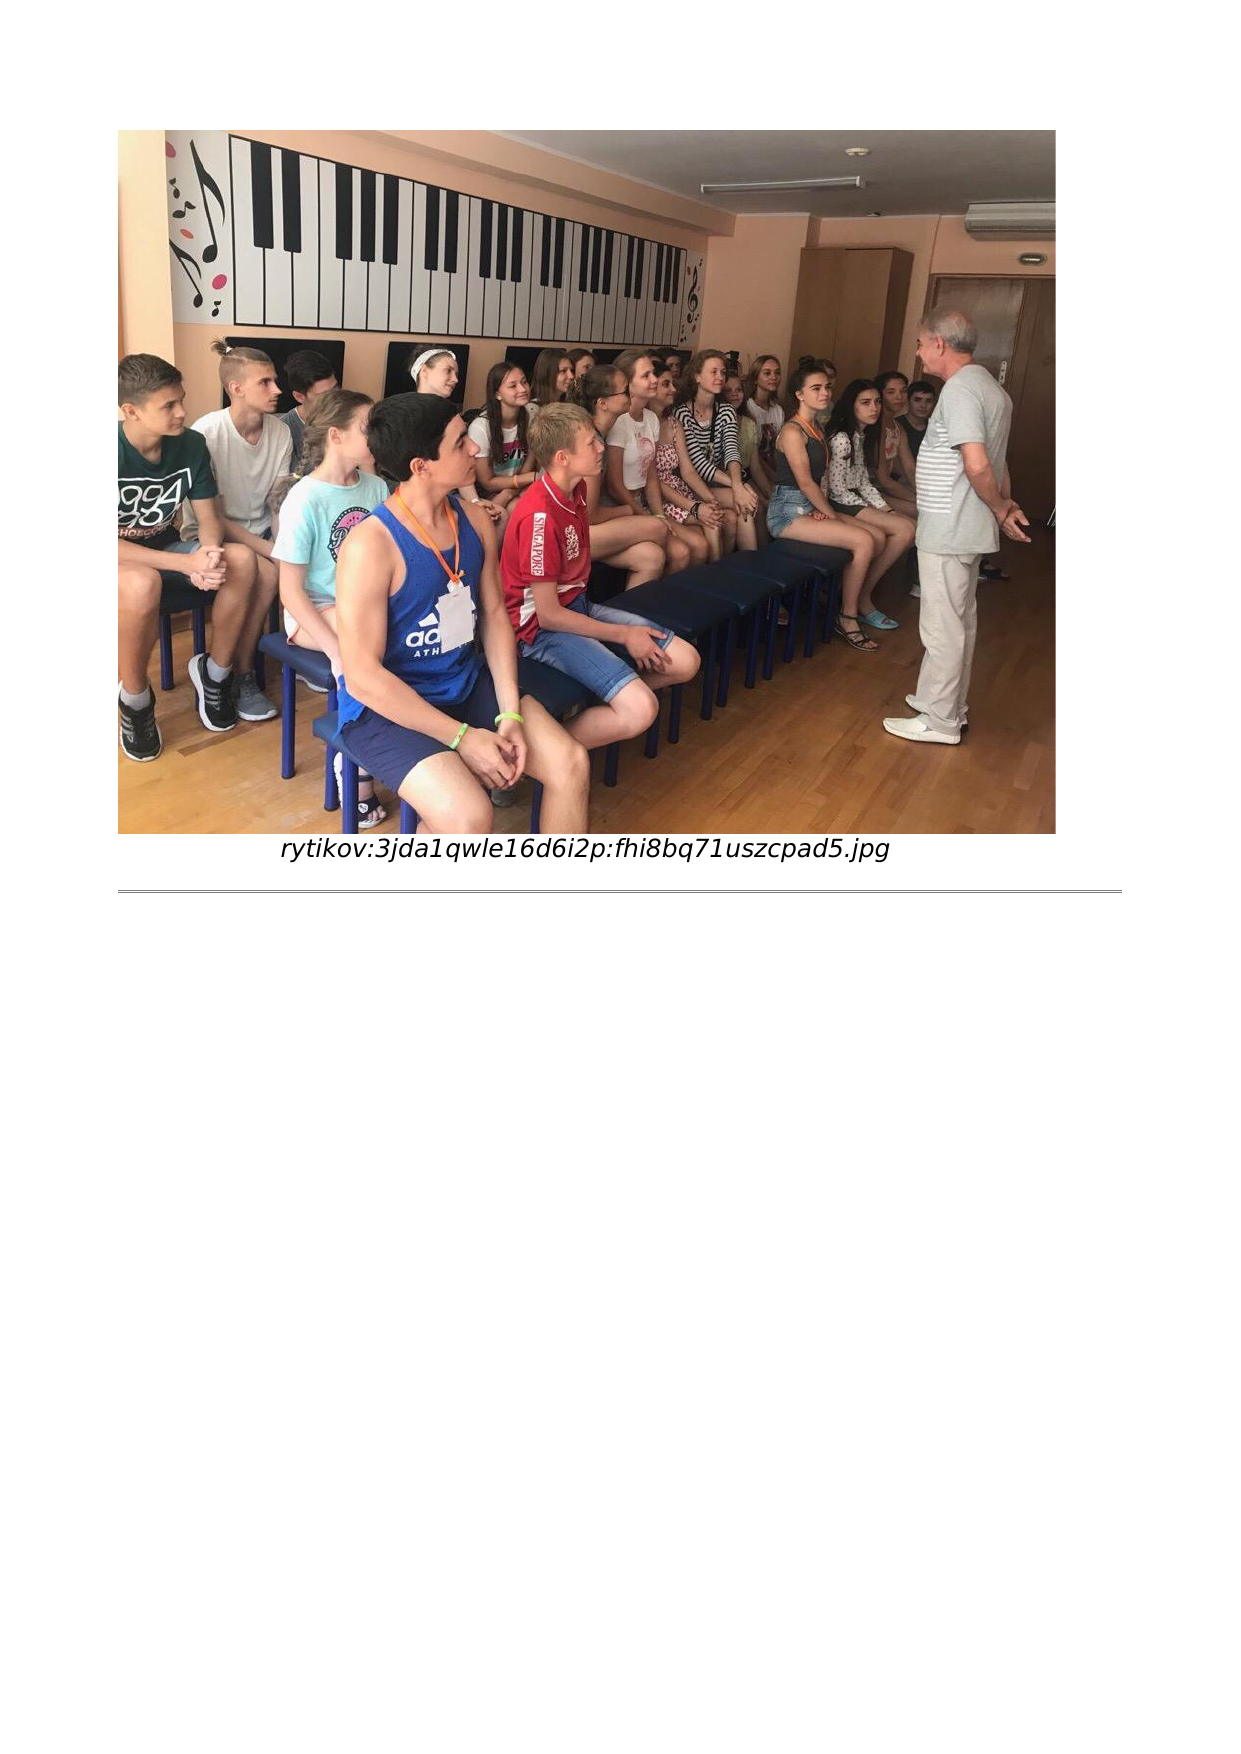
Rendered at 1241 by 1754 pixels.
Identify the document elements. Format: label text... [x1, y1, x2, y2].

picture [118, 130, 1056, 834]
text rytikov:3jda1qwle16d6i2p:fhi8bq71uszcpad5.jpg [118, 834, 1056, 863]
